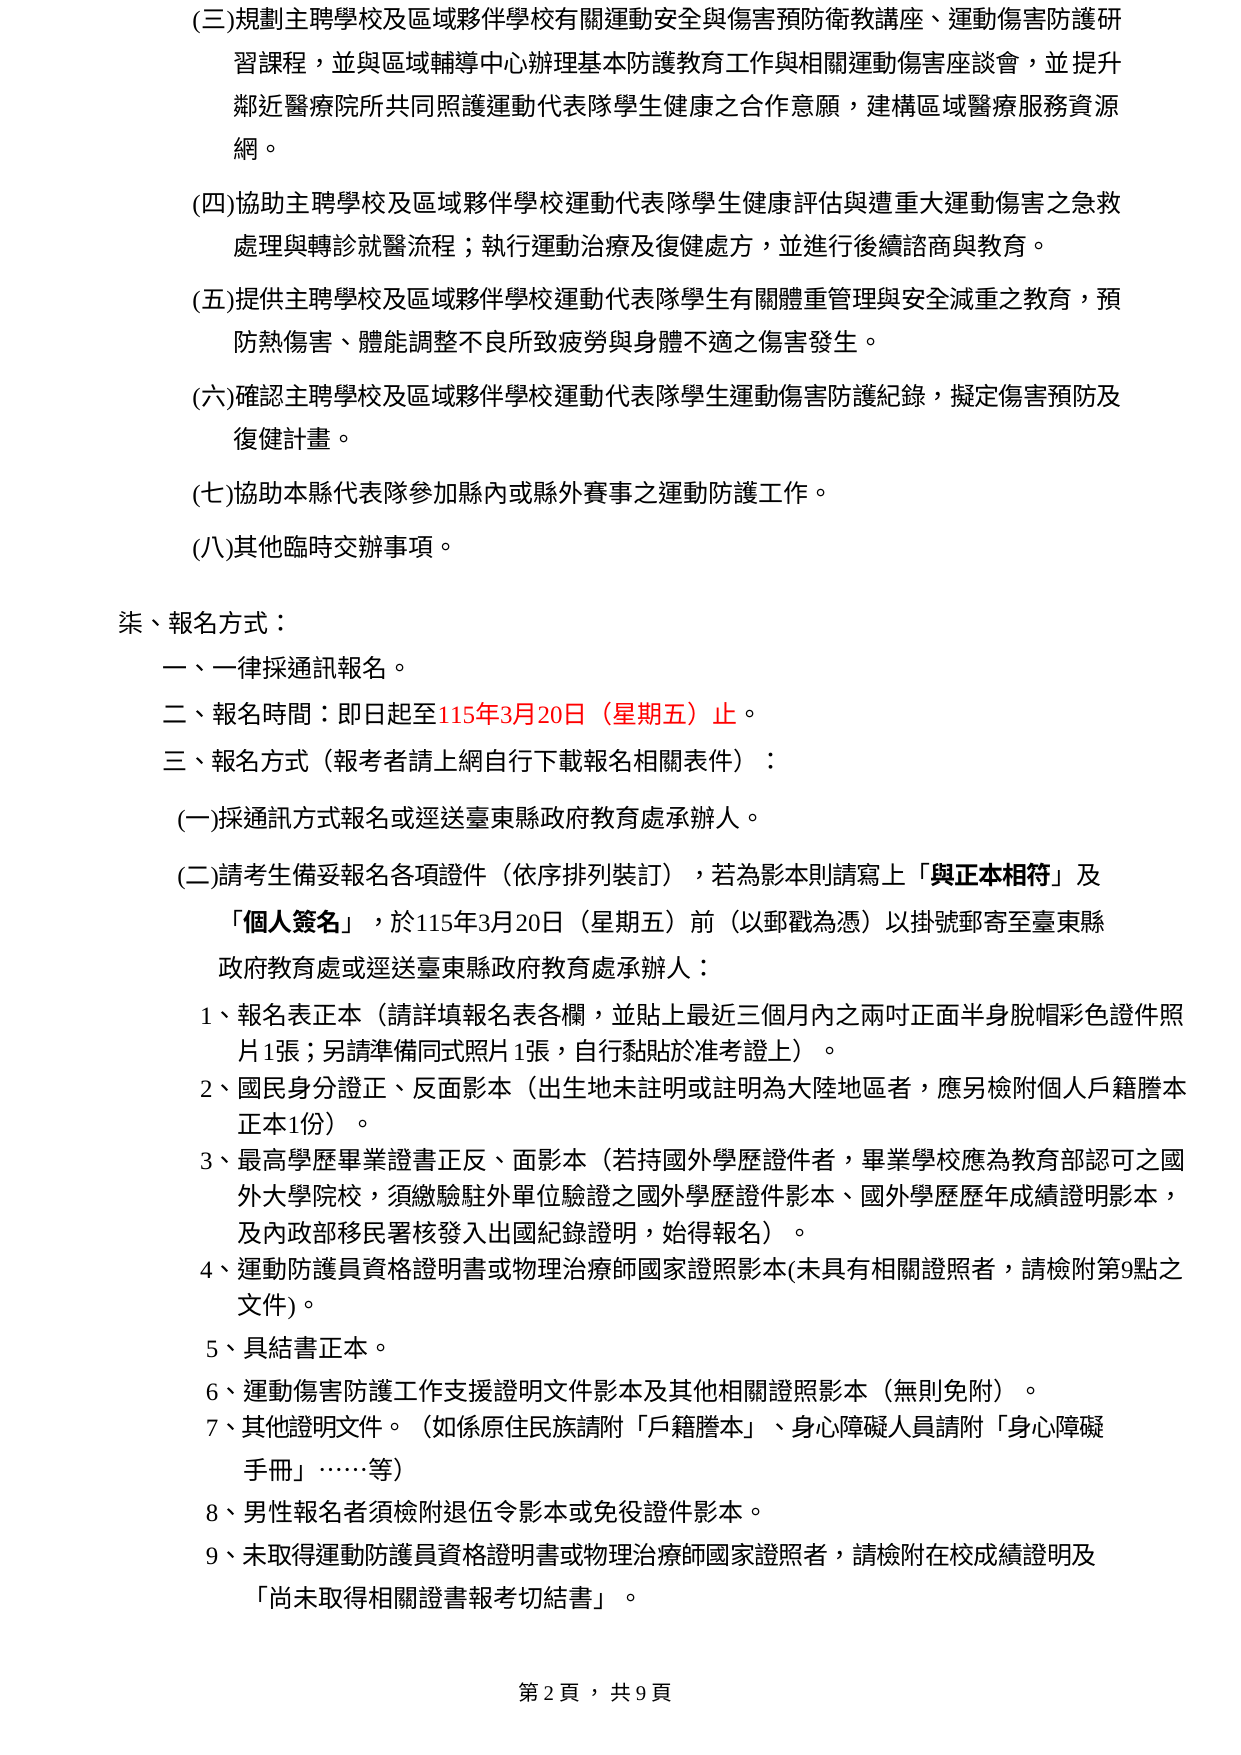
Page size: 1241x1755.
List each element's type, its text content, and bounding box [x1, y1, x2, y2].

text 一、一律採通訊報名。 [162, 649, 1205, 685]
text (三)規劃主聘學校及區域夥伴學校有關運動安全與傷害預防衛教講座、運動傷害防護研習課程，並與區域輔導中心辦理基本防護教育工作與相關運動傷害座談會，並提升鄰近醫療院所共同照護運動代表隊學生健康之合作意願，建構區域醫療服務資源網。 [192, 0, 1122, 166]
text 9、未取得運動防護員資格證明書或物理治療師國家證照者，請檢附在校成績證明及「尚未取得相關證書報考切結書」。 [206, 1536, 1119, 1614]
text (八)其他臨時交辦事項。 [192, 527, 1122, 563]
text 2、國民身分證正、反面影本（出生地未註明或註明為大陸地區者，應另檢附個人戶籍謄本正本1份）。 [200, 1068, 1205, 1141]
text (六)確認主聘學校及區域夥伴學校運動代表隊學生運動傷害防護紀錄，擬定傷害預防及復健計畫。 [192, 377, 1122, 456]
text 6、運動傷害防護工作支援證明文件影本及其他相關證照影本（無則免附）。 [206, 1371, 1205, 1407]
text (五)提供主聘學校及區域夥伴學校運動代表隊學生有關體重管理與安全減重之教育，預防熱傷害、體能調整不良所致疲勞與身體不適之傷害發生。 [192, 280, 1122, 359]
text 5、具結書正本。 [206, 1328, 1205, 1365]
text (一)採通訊方式報名或逕送臺東縣政府教育處承辦人。 [177, 798, 1109, 834]
text (七)協助本縣代表隊參加縣內或縣外賽事之運動防護工作。 [192, 473, 1122, 509]
text (四)協助主聘學校及區域夥伴學校運動代表隊學生健康評估與遭重大運動傷害之急救處理與轉診就醫流程；執行運動治療及復健處方，並進行後續諮商與教育。 [192, 183, 1122, 262]
text 4、運動防護員資格證明書或物理治療師國家證照影本(未具有相關證照者，請檢附第9點之文件)。 [200, 1249, 1205, 1322]
text 7、其他證明文件。（如係原住民族請附「戶籍謄本」、身心障礙人員請附「身心障礙手冊」……等） [206, 1407, 1119, 1486]
text (二)請考生備妥報名各項證件（依序排列裝訂），若為影本則請寫上「與正本相符」及「個人簽名」，於115年3月20日（星期五）前（以郵戳為憑）以掛號郵寄至臺東縣政府教育處或逕送臺東縣政府教育處承辦人： [177, 856, 1109, 985]
text 柒、報名方式： [118, 603, 1205, 639]
text 二、報名時間：即日起至115年3月20日（星期五）止。 [162, 695, 1205, 731]
text 1、報名表正本（請詳填報名表各欄，並貼上最近三個月內之兩吋正面半身脫帽彩色證件照片1張；另請準備同式照片1張，自行黏貼於准考證上）。 [200, 996, 1205, 1068]
text 3、最高學歷畢業證書正反、面影本（若持國外學歷證件者，畢業學校應為教育部認可之國外大學院校，須繳驗駐外單位驗證之國外學歷證件影本、國外學歷歷年成績證明影本， 及內政部移民署核發入出國紀錄證明，始得報名）。 [200, 1141, 1205, 1249]
text 三、報名方式（報考者請上網自行下載報名相關表件）： [162, 741, 1110, 778]
text 8、男性報名者須檢附退伍令影本或免役證件影本。 [206, 1493, 1119, 1529]
